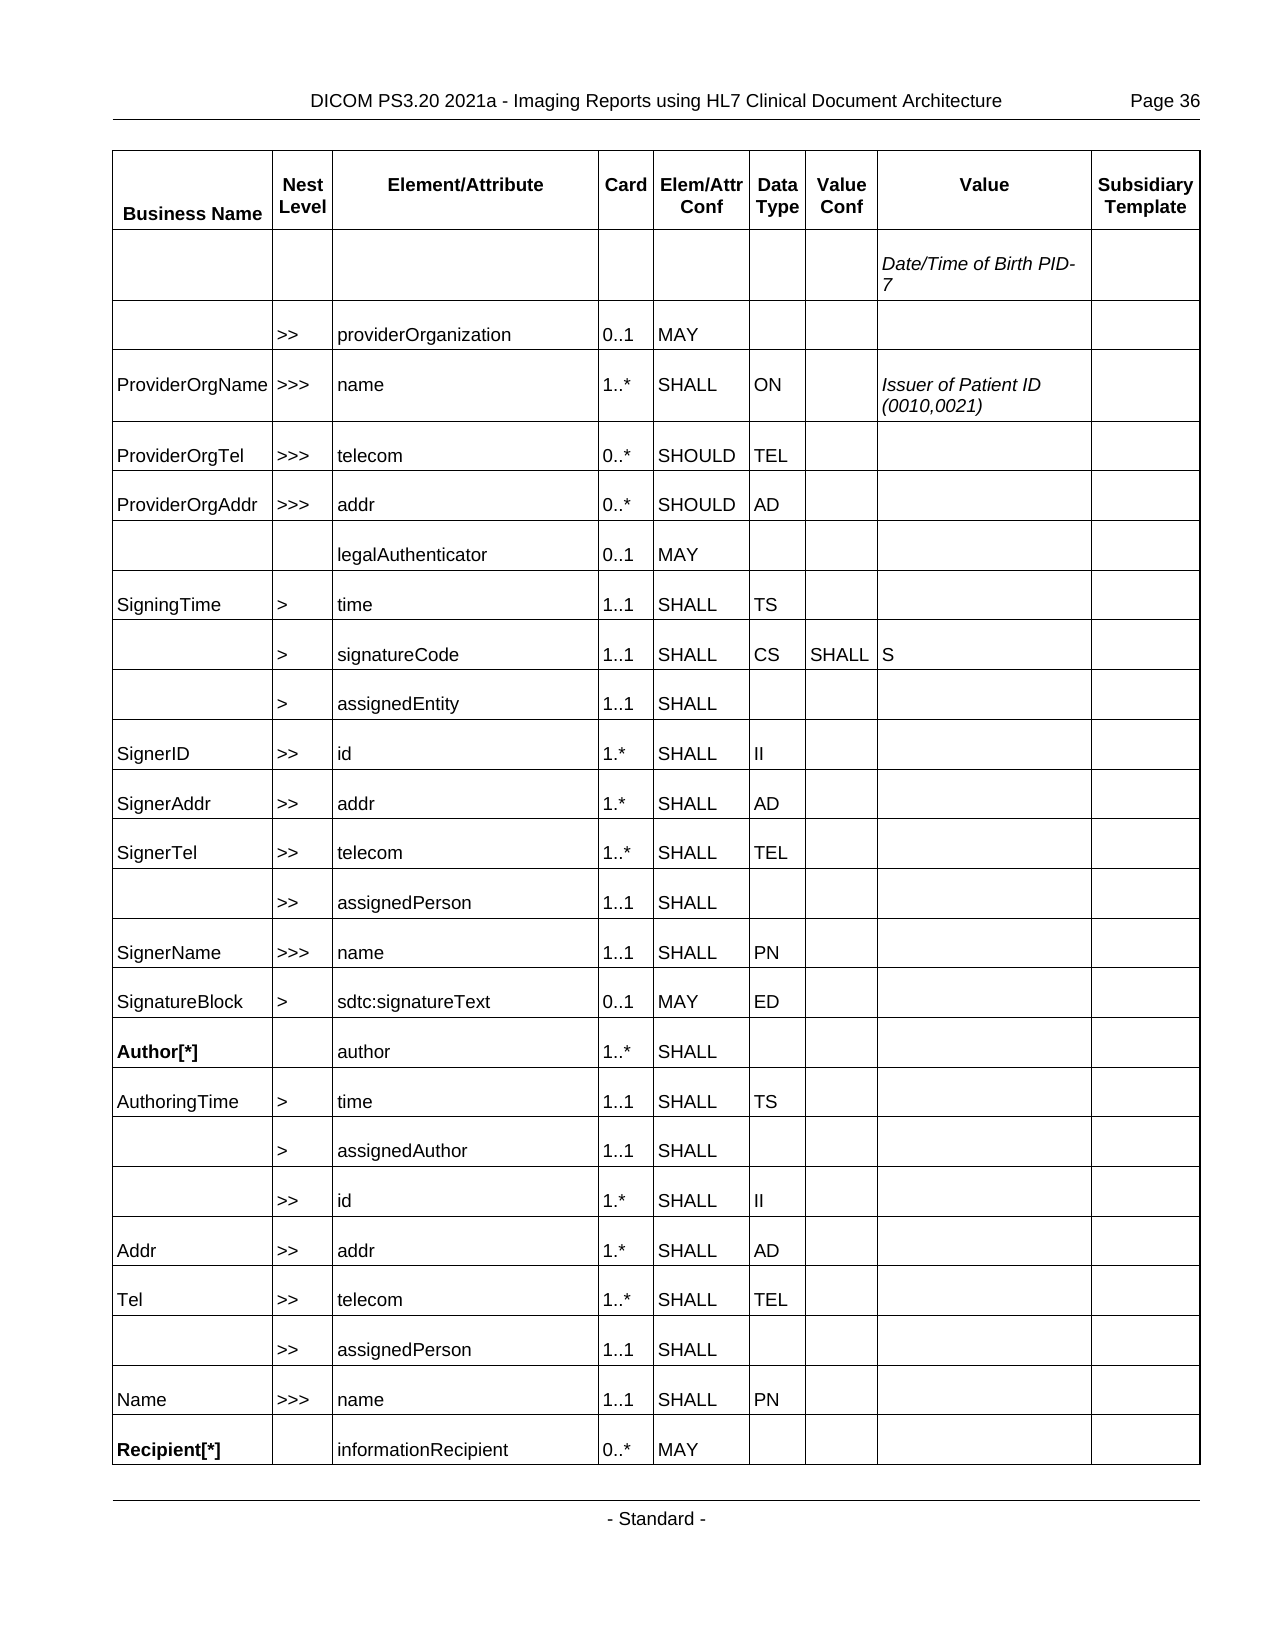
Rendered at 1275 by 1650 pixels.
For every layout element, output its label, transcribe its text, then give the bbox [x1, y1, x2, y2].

table_cell [878, 471, 1091, 520]
table_cell [878, 1018, 1091, 1067]
table_cell TS [750, 1068, 805, 1116]
table_cell assigned​Person [333, 1316, 598, 1365]
table_cell Addr [113, 1217, 272, 1265]
table_cell [806, 1018, 877, 1067]
table_cell assigned​Entity [333, 670, 598, 719]
table_cell [806, 422, 877, 470]
table_cell Provider​Org​Tel [113, 422, 272, 470]
table_cell Provider​Org​Name [113, 350, 272, 421]
table_cell time [333, 1068, 598, 1116]
table_cell author [333, 1018, 598, 1067]
table_cell >>> [273, 919, 332, 967]
table_cell [878, 301, 1091, 349]
table_cell PN [750, 1366, 805, 1414]
table_cell [806, 1068, 877, 1116]
table_cell Author[*] [113, 1018, 272, 1067]
table_cell id [333, 1167, 598, 1216]
table_cell 1..1 [599, 620, 653, 669]
table_cell SHOULD [654, 471, 749, 520]
table_cell CS [750, 620, 805, 669]
table_cell 1.* [599, 720, 653, 768]
table_cell [1092, 230, 1199, 300]
table_cell S [878, 620, 1091, 669]
table_cell Signer​ID [113, 720, 272, 768]
table_cell Provider​Org​Addr [113, 471, 272, 520]
table_cell >> [273, 1266, 332, 1315]
table_cell [878, 1217, 1091, 1265]
table_cell [1092, 521, 1199, 570]
table_cell MAY [654, 521, 749, 570]
table_cell SHALL [654, 919, 749, 967]
table_cell 1..* [599, 819, 653, 868]
table_cell >> [273, 869, 332, 917]
table_cell [1092, 1068, 1199, 1116]
table_cell [1092, 620, 1199, 669]
table_cell SHALL [654, 670, 749, 719]
table_cell [1092, 1266, 1199, 1315]
table_cell Signer​Addr [113, 770, 272, 818]
table_cell [750, 1117, 805, 1166]
table_cell [878, 1415, 1091, 1464]
table_cell [806, 968, 877, 1017]
table_cell [878, 720, 1091, 768]
table_cell > [273, 571, 332, 619]
table_cell SHALL [654, 1167, 749, 1216]
table_cell [113, 670, 272, 719]
table_cell SHALL [654, 1068, 749, 1116]
table_cell provider​Organization [333, 301, 598, 349]
table_cell [1092, 919, 1199, 967]
table_cell [273, 1018, 332, 1067]
table_cell TEL [750, 422, 805, 470]
table_cell addr [333, 770, 598, 818]
table_cell 1.* [599, 770, 653, 818]
table_cell Issuer of Patient ID (0010,0021) [878, 350, 1091, 421]
table_cell [1092, 819, 1199, 868]
table_cell Signer​Tel [113, 819, 272, 868]
table_cell telecom [333, 819, 598, 868]
table_cell [750, 230, 805, 300]
table_cell [1092, 301, 1199, 349]
table_cell [113, 620, 272, 669]
table_cell [806, 1316, 877, 1365]
table_cell Authoring​Time [113, 1068, 272, 1116]
table_cell information​Recipient [333, 1415, 598, 1464]
table_cell [806, 1266, 877, 1315]
table_cell telecom [333, 1266, 598, 1315]
table_cell [806, 770, 877, 818]
table_cell id [333, 720, 598, 768]
table_cell 1..1 [599, 919, 653, 967]
table_cell [878, 422, 1091, 470]
table_cell SHALL [654, 770, 749, 818]
table_header Value Conf [806, 151, 877, 228]
table_cell [806, 350, 877, 421]
table_cell 1.* [599, 1167, 653, 1216]
table_cell >>> [273, 350, 332, 421]
table_cell 1.* [599, 1217, 653, 1265]
table_cell [806, 230, 877, 300]
table_cell [806, 1217, 877, 1265]
table_cell [333, 230, 598, 300]
table_cell ON [750, 350, 805, 421]
table_cell addr [333, 1217, 598, 1265]
table_cell [806, 869, 877, 917]
table_cell [750, 1415, 805, 1464]
table_cell [113, 230, 272, 300]
table_cell assigned​Author [333, 1117, 598, 1166]
table_cell II [750, 1167, 805, 1216]
table_cell SHALL [654, 1266, 749, 1315]
table_cell [750, 670, 805, 719]
table_cell >> [273, 1217, 332, 1265]
table_cell [806, 1117, 877, 1166]
table_cell Signing​Time [113, 571, 272, 619]
table_cell legal​Authenticator [333, 521, 598, 570]
table_cell >> [273, 720, 332, 768]
table_cell [1092, 571, 1199, 619]
table_cell ED [750, 968, 805, 1017]
table_cell [878, 1316, 1091, 1365]
table_cell [878, 819, 1091, 868]
table_cell Signer​Name [113, 919, 272, 967]
table_cell [806, 720, 877, 768]
table_cell SHALL [654, 1217, 749, 1265]
table_cell [113, 1167, 272, 1216]
table_cell TEL [750, 819, 805, 868]
table_cell [1092, 670, 1199, 719]
table_cell [806, 301, 877, 349]
table_cell [878, 1117, 1091, 1166]
table_cell addr [333, 471, 598, 520]
table_cell [113, 1316, 272, 1365]
table_cell SHALL [654, 1117, 749, 1166]
table_header Element/​Attribute [333, 151, 598, 228]
table_cell MAY [654, 968, 749, 1017]
table_cell Name [113, 1366, 272, 1414]
table_cell 1..1 [599, 1068, 653, 1116]
table_cell [878, 869, 1091, 917]
table_cell SHALL [654, 819, 749, 868]
table_cell TEL [750, 1266, 805, 1315]
table_cell SHALL [654, 571, 749, 619]
table_cell AD [750, 471, 805, 520]
table_cell [806, 1167, 877, 1216]
table_cell [878, 1366, 1091, 1414]
table_cell PN [750, 919, 805, 967]
table_header Value [878, 151, 1091, 228]
table_cell sdtc:signatureText [333, 968, 598, 1017]
table_cell [806, 1415, 877, 1464]
table_cell >> [273, 819, 332, 868]
table_cell [806, 521, 877, 570]
table_cell [878, 670, 1091, 719]
table_header Data Type [750, 151, 805, 228]
table_cell [878, 521, 1091, 570]
table_cell [878, 770, 1091, 818]
table_cell [273, 1415, 332, 1464]
table_cell 1..1 [599, 670, 653, 719]
table_cell [1092, 1117, 1199, 1166]
table_cell [1092, 1018, 1199, 1067]
table_cell 1..1 [599, 571, 653, 619]
table_cell II [750, 720, 805, 768]
table_cell [654, 230, 749, 300]
table_header Business Name [113, 151, 272, 228]
table_cell [878, 919, 1091, 967]
table_cell [1092, 720, 1199, 768]
table_cell [113, 1117, 272, 1166]
table_cell SHALL [806, 620, 877, 669]
table_cell >>> [273, 471, 332, 520]
table_cell [1092, 1217, 1199, 1265]
table_cell [1092, 770, 1199, 818]
table_cell > [273, 620, 332, 669]
table_cell 0..* [599, 1415, 653, 1464]
table_cell [806, 571, 877, 619]
table_cell >> [273, 770, 332, 818]
table_cell SHOULD [654, 422, 749, 470]
table_cell 0..1 [599, 301, 653, 349]
table_cell 1..* [599, 350, 653, 421]
table_cell [1092, 869, 1199, 917]
table_cell SHALL [654, 620, 749, 669]
table_cell 1..* [599, 1018, 653, 1067]
table_cell [1092, 1415, 1199, 1464]
table_cell telecom [333, 422, 598, 470]
table_cell [878, 968, 1091, 1017]
table_cell SHALL [654, 1316, 749, 1365]
table_cell [750, 1316, 805, 1365]
table_cell name [333, 919, 598, 967]
table_cell >> [273, 1167, 332, 1216]
table_cell 0..* [599, 471, 653, 520]
table_cell > [273, 968, 332, 1017]
table_cell >> [273, 1316, 332, 1365]
table_cell [806, 819, 877, 868]
table_cell 0..1 [599, 968, 653, 1017]
table_cell SHALL [654, 350, 749, 421]
table_cell [113, 301, 272, 349]
table_cell [878, 571, 1091, 619]
table_cell [806, 670, 877, 719]
table_cell [878, 1068, 1091, 1116]
table_cell [1092, 968, 1199, 1017]
table_cell [1092, 471, 1199, 520]
table_cell name [333, 350, 598, 421]
table_cell name [333, 1366, 598, 1414]
table_cell [806, 471, 877, 520]
table_cell assigned​Person [333, 869, 598, 917]
table_cell AD [750, 770, 805, 818]
table_cell [1092, 1366, 1199, 1414]
table_cell SHALL [654, 1366, 749, 1414]
table_cell Tel [113, 1266, 272, 1315]
table_cell > [273, 670, 332, 719]
table_cell MAY [654, 1415, 749, 1464]
table_cell [750, 521, 805, 570]
table_cell [878, 1266, 1091, 1315]
table_cell SHALL [654, 1018, 749, 1067]
table_cell TS [750, 571, 805, 619]
table_cell [1092, 350, 1199, 421]
table_cell [273, 521, 332, 570]
table_cell 0..* [599, 422, 653, 470]
table_cell [273, 230, 332, 300]
table_cell [750, 301, 805, 349]
table_cell >>> [273, 422, 332, 470]
table_cell [599, 230, 653, 300]
table_cell time [333, 571, 598, 619]
table_cell SHALL [654, 720, 749, 768]
table_cell SHALL [654, 869, 749, 917]
table_cell [1092, 422, 1199, 470]
table_cell Date/Time of Birth PID-7 [878, 230, 1091, 300]
table_cell [750, 1018, 805, 1067]
table_cell 1..1 [599, 1316, 653, 1365]
table_cell [806, 919, 877, 967]
table_cell AD [750, 1217, 805, 1265]
table_header Card [599, 151, 653, 228]
table_cell 1..1 [599, 869, 653, 917]
table_cell > [273, 1117, 332, 1166]
table_cell [113, 521, 272, 570]
table_header Elem/Attr Conf [654, 151, 749, 228]
table_cell >> [273, 301, 332, 349]
table_cell 1..1 [599, 1117, 653, 1166]
table_cell MAY [654, 301, 749, 349]
table_header Nest Level [273, 151, 332, 228]
table_cell Recipient[*] [113, 1415, 272, 1464]
table_cell 1..* [599, 1266, 653, 1315]
table_cell [1092, 1316, 1199, 1365]
table_cell [750, 869, 805, 917]
table_cell >>> [273, 1366, 332, 1414]
table_cell [806, 1366, 877, 1414]
table_header Subsidiary Template [1092, 151, 1199, 228]
table_cell > [273, 1068, 332, 1116]
table_cell 1..1 [599, 1366, 653, 1414]
table_cell 0..1 [599, 521, 653, 570]
table_cell [1092, 1167, 1199, 1216]
table_cell Signature​Block [113, 968, 272, 1017]
table_cell [878, 1167, 1091, 1216]
table_cell signature​Code [333, 620, 598, 669]
table_cell [113, 869, 272, 917]
